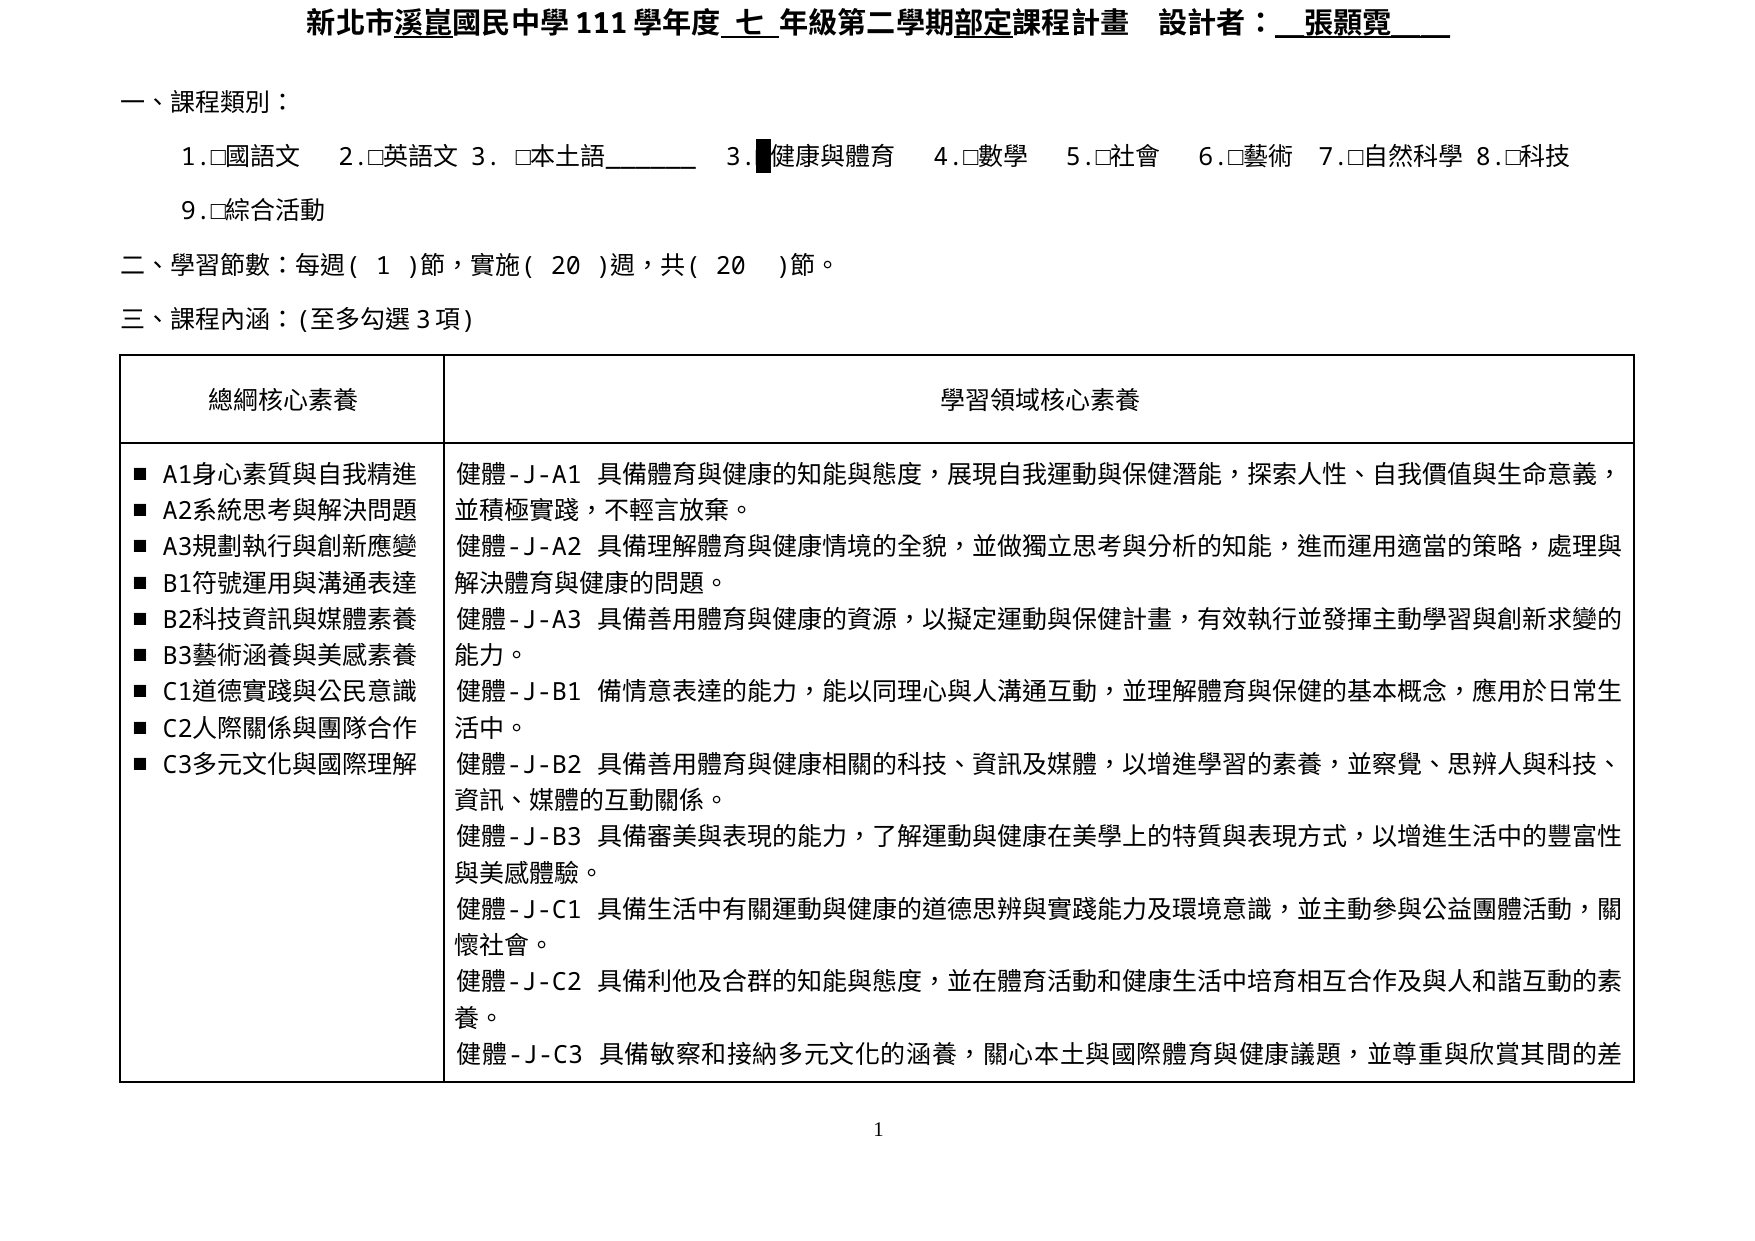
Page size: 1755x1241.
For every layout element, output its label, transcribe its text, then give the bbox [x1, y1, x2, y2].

text 新北市溪崑國民中學111學年度 七 年級第二學期部定課程計畫 設計者：＿張顥霓＿＿ [118, 0, 1636, 42]
table_cell 健體-J-A1 具備體育與健康的知能與態度，展現自我運動與保健潛能，探索人性、自我價值與生命意義，並積極實踐，不輕言放棄。 健體-J-A2 具備理解體育與健康情境的全貌，並做獨立思考與分析的知能，進而運用適當的策略，處理與解決體育與健康的問題。 健體-J-A3 具備善用體育與健康的資源，以擬定運動與保健計畫，有效執行並發揮主動學習與創新求變的能力。 健體-J-B1 備情意表達的能力，能以同理心與人溝通互動，並理解體育與保健的基本概念，應用於日常生活中。 健體-J-B2 具備善用體育與健康相關的科技、資訊及媒體，以增進學習的素養，並察覺、思辨人與科技、資訊、媒體的互動關係。 健體-J-B3 具備審美與表現的能力，了解運動與健康在美學上的特質與表現方式，以增進生活中的豐富性與美感體驗。 健體-J-C1 具備生活中有關運動與健康的道德思辨與實踐能力及環境意識，並主動參與公益團體活動，關懷社會。 健體-J-C2 具備利他及合群的知能與態度，並在體育活動和健康生活中培育相互合作及與人和諧互動的素養。 健體-J-C3 具備敏察和接納多元文化的涵養，關心本土與國際體育與健康議題，並尊重與欣賞其間的差 [445, 444, 1633, 1081]
text 二、學習節數：每週( 1 )節，實施( 20 )週，共( 20 )節。 [118, 245, 1636, 281]
table_cell ■ A1身心素質與自我精進 ■ A2系統思考與解決問題 ■ A3規劃執行與創新應變 ■ B1符號運用與溝通表達 ■ B2科技資訊與媒體素養 ■ B3藝術涵養與美感素養 ■ C1道德實踐與公民意識 ■ C2人際關係與團隊合作 ■ C3多元文化與國際理解 [121, 444, 443, 1081]
table_header 學習領域核心素養 [445, 356, 1633, 442]
table_header 總綱核心素養 [121, 356, 443, 442]
text 1.□國語文 2.□英語文 3. □本土語______ 3.□健康與體育 4.□數學 5.□社會 6.□藝術 7.□自然科學 8.□科技 [118, 136, 1636, 173]
text 9.□綜合活動 [118, 191, 1636, 227]
text 一、課程類別： [118, 82, 1636, 118]
text 三、課程內涵：(至多勾選3項) [118, 299, 1636, 336]
